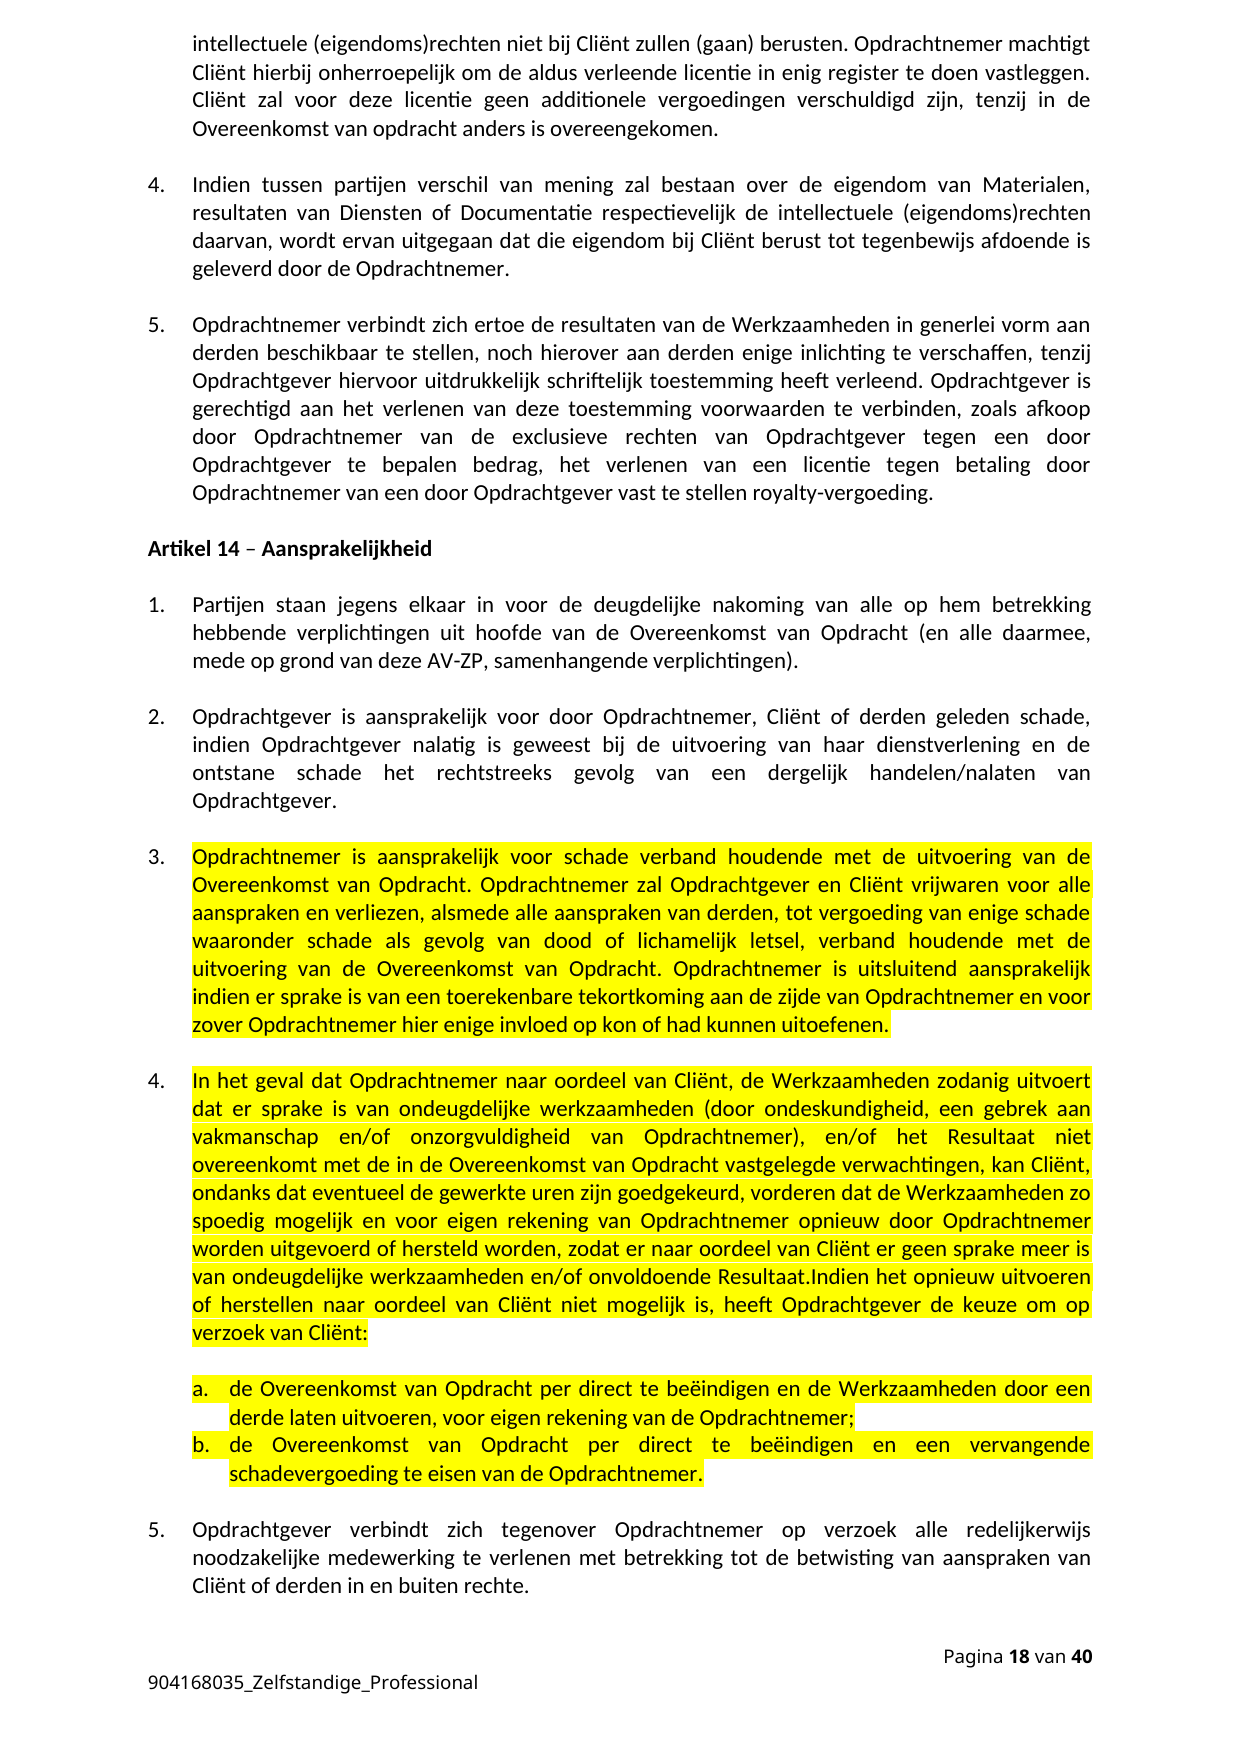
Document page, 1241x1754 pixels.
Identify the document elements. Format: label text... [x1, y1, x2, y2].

text intellectuele (eigendoms)rechten niet bij Cliënt zullen (gaan) berusten. Opdrachtnemer machtigt Cliënt hierbij onherroepelijk om de aldus verleende licentie in enig register te doen vastleggen. Cliënt zal voor deze licentie geen additionele vergoedingen verschuldigd zijn, tenzij in de Overeenkomst van opdracht anders is overeengekomen. [148, 29, 1092, 142]
list Opdrachtgever is aansprakelijk voor door Opdrachtnemer, Cliënt of derden geleden schade, indien Opdrachtgever nalatig is geweest bij de uitvoering van haar dienstverlening en de ontstane schade het rechtstreeks gevolg van een dergelijk handelen/nalaten van Opdrachtgever. [148, 702, 1092, 814]
list Opdrachtnemer is aansprakelijk voor schade verband houdende met de uitvoering van de Overeenkomst van Opdracht. Opdrachtnemer zal Opdrachtgever en Cliënt vrijwaren voor alle aanspraken en verliezen, alsmede alle aanspraken van derden, tot vergoeding van enige schade waaronder schade als gevolg van dood of lichamelijk letsel, verband houdende met de uitvoering van de Overeenkomst van Opdracht. Opdrachtnemer is uitsluitend aansprakelijk indien er sprake is van een toerekenbare tekortkoming aan de zijde van Opdrachtnemer en voor zover Opdrachtnemer hier enige invloed op kon of had kunnen uitoefenen. [148, 842, 1092, 1038]
list Partijen staan jegens elkaar in voor de deugdelijke nakoming van alle op hem betrekking hebbende verplichtingen uit hoofde van de Overeenkomst van Opdracht (en alle daarmee, mede op grond van deze AV-ZP, samenhangende verplichtingen). [148, 590, 1092, 674]
list In het geval dat Opdrachtnemer naar oordeel van Cliënt, de Werkzaamheden zodanig uitvoert dat er sprake is van ondeugdelijke werkzaamheden (door ondeskundigheid, een gebrek aan vakmanschap en/of onzorgvuldigheid van Opdrachtnemer), en/of het Resultaat niet overeenkomt met de in de Overeenkomst van Opdracht vastgelegde verwachtingen, kan Cliënt, ondanks dat eventueel de gewerkte uren zijn goedgekeurd, vorderen dat de Werkzaamheden zo spoedig mogelijk en voor eigen rekening van Opdrachtnemer opnieuw door Opdrachtnemer worden uitgevoerd of hersteld worden, zodat er naar oordeel van Cliënt er geen sprake meer is van ondeugdelijke werkzaamheden en/of onvoldoende Resultaat.Indien het opnieuw uitvoeren of herstellen naar oordeel van Cliënt niet mogelijk is, heeft Opdrachtgever de keuze om op verzoek van Cliënt: [148, 1066, 1092, 1347]
text Artikel 14 – Aansprakelijkheid [148, 534, 1092, 562]
text 4. Indien tussen partijen verschil van mening zal bestaan over de eigendom van Materialen, resultaten van Diensten of Documentatie respectievelijk de intellectuele (eigendoms)rechten daarvan, wordt ervan uitgegaan dat die eigendom bij Cliënt berust tot tegenbewijs afdoende is geleverd door de Opdrachtnemer. [148, 170, 1092, 282]
list Opdrachtgever verbindt zich tegenover Opdrachtnemer op verzoek alle redelijkerwijs noodzakelijke medewerking te verlenen met betrekking tot de betwisting van aanspraken van Cliënt of derden in en buiten rechte. [148, 1515, 1092, 1599]
list de Overeenkomst van Opdracht per direct te beëindigen en de Werkzaamheden door een derde laten uitvoeren, voor eigen rekening van de Opdrachtnemer; [192, 1374, 1092, 1431]
text b. de Overeenkomst van Opdracht per direct te beëindigen en een vervangende schadevergoeding te eisen van de Opdrachtnemer. [192, 1431, 1092, 1487]
text 5. Opdrachtnemer verbindt zich ertoe de resultaten van de Werkzaamheden in generlei vorm aan derden beschikbaar te stellen, noch hierover aan derden enige inlichting te verschaffen, tenzij Opdrachtgever hiervoor uitdrukkelijk schriftelijk toestemming heeft verleend. Opdrachtgever is gerechtigd aan het verlenen van deze toestemming voorwaarden te verbinden, zoals afkoop door Opdrachtnemer van de exclusieve rechten van Opdrachtgever tegen een door Opdrachtgever te bepalen bedrag, het verlenen van een licentie tegen betaling door Opdrachtnemer van een door Opdrachtgever vast te stellen royalty-vergoeding. [148, 310, 1092, 506]
